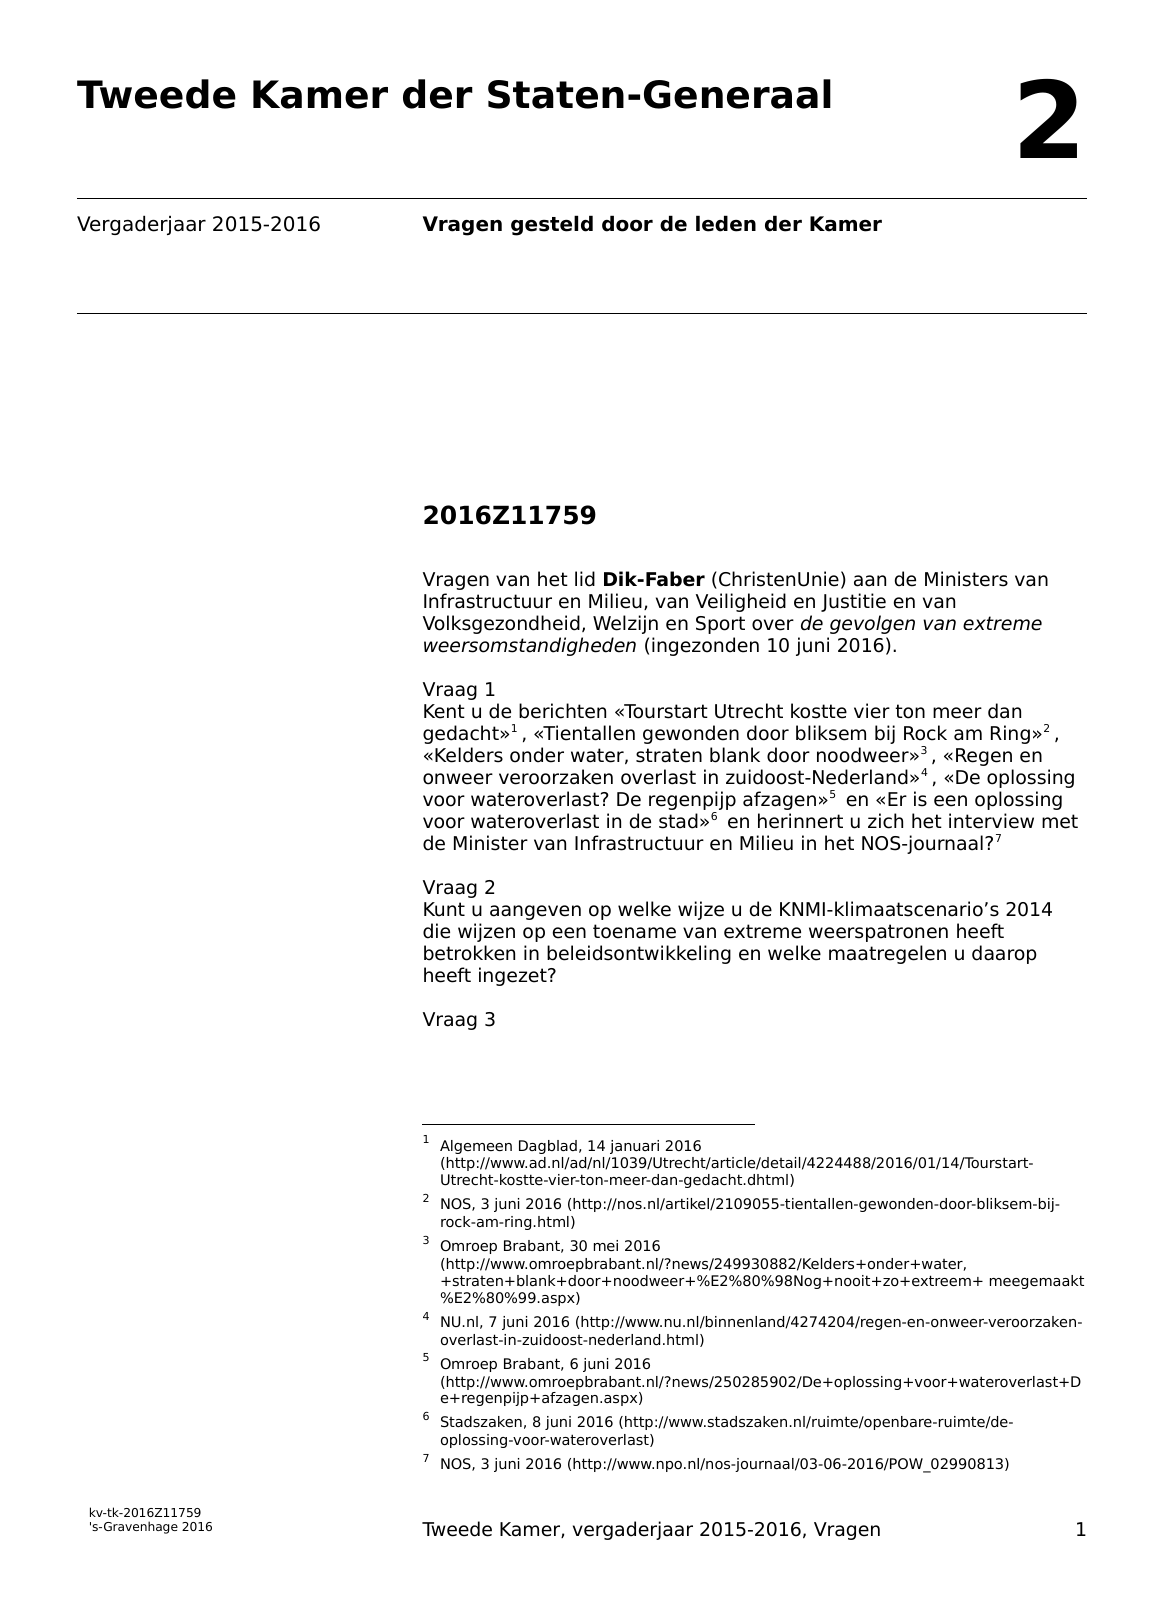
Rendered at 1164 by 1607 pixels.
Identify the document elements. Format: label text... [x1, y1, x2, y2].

table_cell Vragen gesteld door de leden der Kamer [422, 199, 1087, 313]
text Vraag 2 [422, 877, 1087, 899]
text NOS, 3 juni 2016 (http://nos.nl/artikel/2109055-tientallen-gewonden-door-bliksem-bij-rock-am-ring.html) [422, 1192, 1087, 1231]
text Vraag 3 [422, 1009, 1087, 1031]
text Kent u de berichten «Tourstart Utrecht kostte vier ton meer dan gedacht», «Tientallen gewonden door bliksem bij Rock am Ring», «Kelders onder water, straten blank door noodweer», «Regen en onweer veroorzaken overlast in zuidoost-Nederland», «De oplossing voor wateroverlast? De regenpijp afzagen» en «Er is een oplossing voor wateroverlast in de stad» en herinnert u zich het interview met de Minister van Infrastructuur en Milieu in het NOS-journaal? [422, 701, 1087, 855]
text Vragen van het lid Dik-Faber (ChristenUnie) aan de Ministers van Infrastructuur en Milieu, van Veiligheid en Justitie en van Volksgezondheid, Welzijn en Sport over de gevolgen van extreme weersomstandigheden (ingezonden 10 juni 2016). [422, 569, 1087, 657]
text 's-Gravenhage 2016 [88, 1520, 323, 1534]
text Kunt u aangeven op welke wijze u de KNMI-klimaatscenario’s 2014 die wijzen op een toename van extreme weerspatronen heeft betrokken in beleidsontwikkeling en welke maatregelen u daarop heeft ingezet? [422, 899, 1087, 987]
text Vraag 1 [422, 679, 1087, 701]
text Stadszaken, 8 juni 2016 (http://www.stadszaken.nl/ruimte/openbare-ruimte/de-oplossing-voor-wateroverlast) [422, 1410, 1087, 1449]
text Omroep Brabant, 30 mei 2016 (http://www.omroepbrabant.nl/?news/249930882/Kelders+onder+water,+straten+blank+door+noodweer+%E2%80%98Nog+nooit+zo+extreem+ meegemaakt%E2%80%99.aspx) [422, 1234, 1087, 1307]
text Omroep Brabant, 6 juni 2016 (http://www.omroepbrabant.nl/?news/250285902/De+oplossing+voor+wateroverlast+De+regenpijp+afzagen.aspx) [422, 1352, 1087, 1407]
text NOS, 3 juni 2016 (http://www.npo.nl/nos-journaal/03-06-2016/POW_02990813) [422, 1452, 1087, 1474]
table_header Tweede Kamer der Staten-Generaal [77, 59, 886, 198]
text kv-tk-2016Z11759 [88, 1506, 323, 1520]
text NU.nl, 7 juni 2016 (http://www.nu.nl/binnenland/4274204/regen-en-onweer-veroorzaken-overlast-in-zuidoost-nederland.html) [422, 1310, 1087, 1349]
table_cell Vergaderjaar 2015-2016 [77, 199, 422, 313]
table_header 2 [886, 59, 1087, 198]
text Algemeen Dagblad, 14 januari 2016 (http://www.ad.nl/ad/nl/1039/Utrecht/article/detail/4224488/2016/01/14/Tourstart-Utrecht-kostte-vier-ton-meer-dan-gedacht.dhtml) [422, 1133, 1087, 1189]
text 2016Z11759 [422, 501, 1087, 531]
